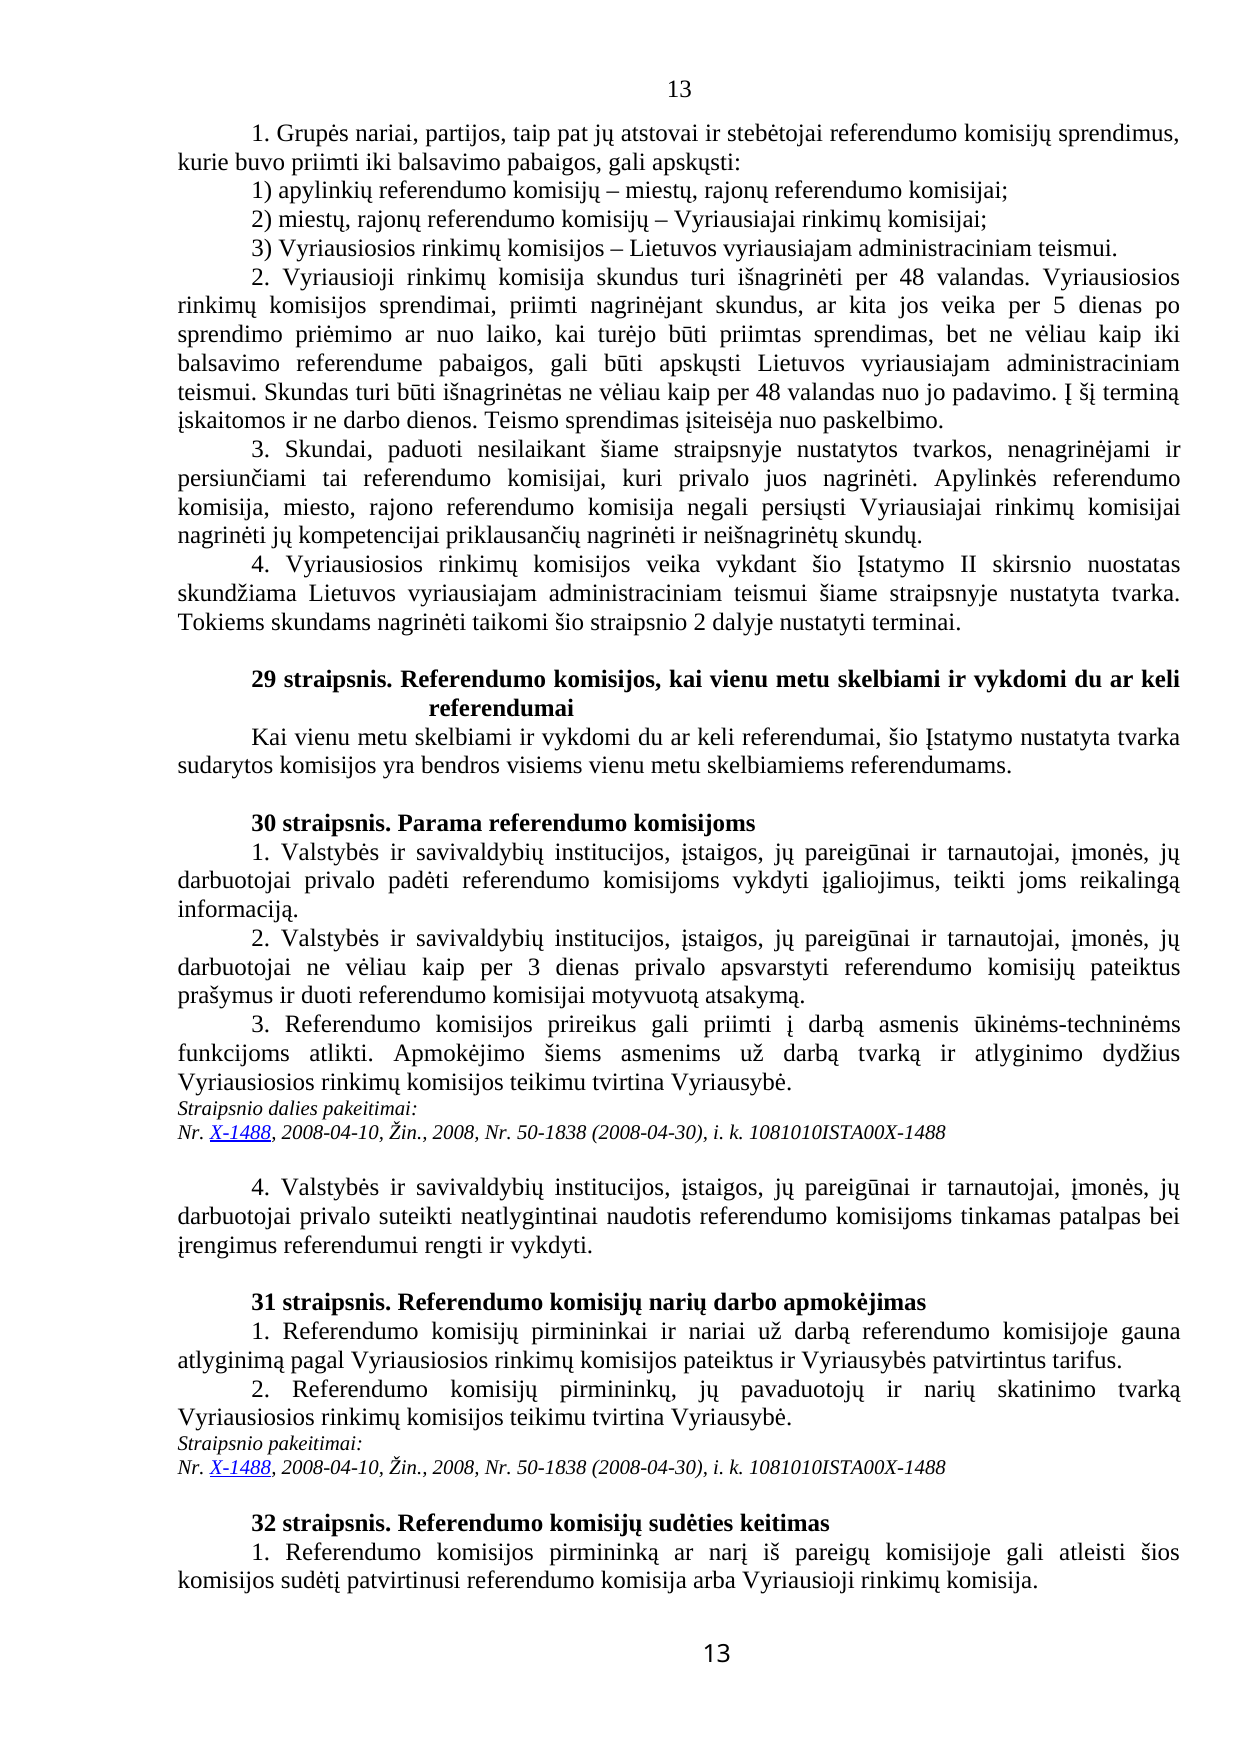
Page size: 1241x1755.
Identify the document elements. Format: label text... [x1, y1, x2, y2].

text 29 straipsnis. Referendumo komisijos, kai vienu metu skelbiami ir vykdomi du ar keli referendumai [251, 664, 1181, 722]
text Straipsnio dalies pakeitimai: [177, 1096, 1181, 1120]
text 3. Skundai, paduoti nesilaikant šiame straipsnyje nustatytos tvarkos, nenagrinėjami ir persiunčiami tai referendumo komisijai, kuri privalo juos nagrinėti. Apylinkės referendumo komisija, miesto, rajono referendumo komisija negali persiųsti Vyriausiajai rinkimų komisijai nagrinėti jų kompetencijai priklausančių nagrinėti ir neišnagrinėtų skundų. [177, 434, 1181, 549]
text 3. Referendumo komisijos prireikus gali priimti į darbą asmenis ūkinėms-techninėms funkcijoms atlikti. Apmokėjimo šiems asmenims už darbą tvarką ir atlyginimo dydžius Vyriausiosios rinkimų komisijos teikimu tvirtina Vyriausybė. [177, 1009, 1181, 1096]
text 31 straipsnis. Referendumo komisijų narių darbo apmokėjimas [177, 1287, 1181, 1316]
text Nr. X-1488, 2008-04-10, Žin., 2008, Nr. 50-1838 (2008-04-30), i. k. 1081010ISTA00X-1488 [177, 1120, 1181, 1144]
text 2) miestų, rajonų referendumo komisijų – Vyriausiajai rinkimų komisijai; [177, 204, 1181, 233]
text 4. Valstybės ir savivaldybių institucijos, įstaigos, jų pareigūnai ir tarnautojai, įmonės, jų darbuotojai privalo suteikti neatlygintinai naudotis referendumo komisijoms tinkamas patalpas bei įrengimus referendumui rengti ir vykdyti. [177, 1172, 1181, 1259]
text Nr. X-1488, 2008-04-10, Žin., 2008, Nr. 50-1838 (2008-04-30), i. k. 1081010ISTA00X-1488 [177, 1455, 1181, 1479]
text 1. Referendumo komisijos pirmininką ar narį iš pareigų komisijoje gali atleisti šios komisijos sudėtį patvirtinusi referendumo komisija arba Vyriausioji rinkimų komisija. [177, 1537, 1181, 1594]
text Kai vienu metu skelbiami ir vykdomi du ar keli referendumai, šio Įstatymo nustatyta tvarka sudarytos komisijos yra bendros visiems vienu metu skelbiamiems referendumams. [177, 722, 1181, 779]
text 2. Vyriausioji rinkimų komisija skundus turi išnagrinėti per 48 valandas. Vyriausiosios rinkimų komisijos sprendimai, priimti nagrinėjant skundus, ar kita jos veika per 5 dienas po sprendimo priėmimo ar nuo laiko, kai turėjo būti priimtas sprendimas, bet ne vėliau kaip iki balsavimo referendume pabaigos, gali būti apskųsti Lietuvos vyriausiajam administraciniam teismui. Skundas turi būti išnagrinėtas ne vėliau kaip per 48 valandas nuo jo padavimo. Į šį terminą įskaitomos ir ne darbo dienos. Teismo sprendimas įsiteisėja nuo paskelbimo. [177, 262, 1181, 434]
text 2. Referendumo komisijų pirmininkų, jų pavaduotojų ir narių skatinimo tvarką Vyriausiosios rinkimų komisijos teikimu tvirtina Vyriausybė. [177, 1374, 1181, 1431]
text 1. Valstybės ir savivaldybių institucijos, įstaigos, jų pareigūnai ir tarnautojai, įmonės, jų darbuotojai privalo padėti referendumo komisijoms vykdyti įgaliojimus, teikti joms reikalingą informaciją. [177, 837, 1181, 923]
text 1. Grupės nariai, partijos, taip pat jų atstovai ir stebėtojai referendumo komisijų sprendimus, kurie buvo priimti iki balsavimo pabaigos, gali apskųsti: [177, 118, 1181, 176]
text 4. Vyriausiosios rinkimų komisijos veika vykdant šio Įstatymo II skirsnio nuostatas skundžiama Lietuvos vyriausiajam administraciniam teismui šiame straipsnyje nustatyta tvarka. Tokiems skundams nagrinėti taikomi šio straipsnio 2 dalyje nustatyti terminai. [177, 549, 1181, 636]
text 1. Referendumo komisijų pirmininkai ir nariai už darbą referendumo komisijoje gauna atlyginimą pagal Vyriausiosios rinkimų komisijos pateiktus ir Vyriausybės patvirtintus tarifus. [177, 1316, 1181, 1374]
text 3) Vyriausiosios rinkimų komisijos – Lietuvos vyriausiajam administraciniam teismui. [177, 233, 1181, 262]
text Straipsnio pakeitimai: [177, 1431, 1181, 1455]
subtitle 32 straipsnis. Referendumo komisijų sudėties keitimas [177, 1508, 1181, 1537]
text 2. Valstybės ir savivaldybių institucijos, įstaigos, jų pareigūnai ir tarnautojai, įmonės, jų darbuotojai ne vėliau kaip per 3 dienas privalo apsvarstyti referendumo komisijų pateiktus prašymus ir duoti referendumo komisijai motyvuotą atsakymą. [177, 923, 1181, 1009]
subtitle 30 straipsnis. Parama referendumo komisijoms [177, 808, 1181, 837]
text 1) apylinkių referendumo komisijų – miestų, rajonų referendumo komisijai; [177, 176, 1181, 204]
